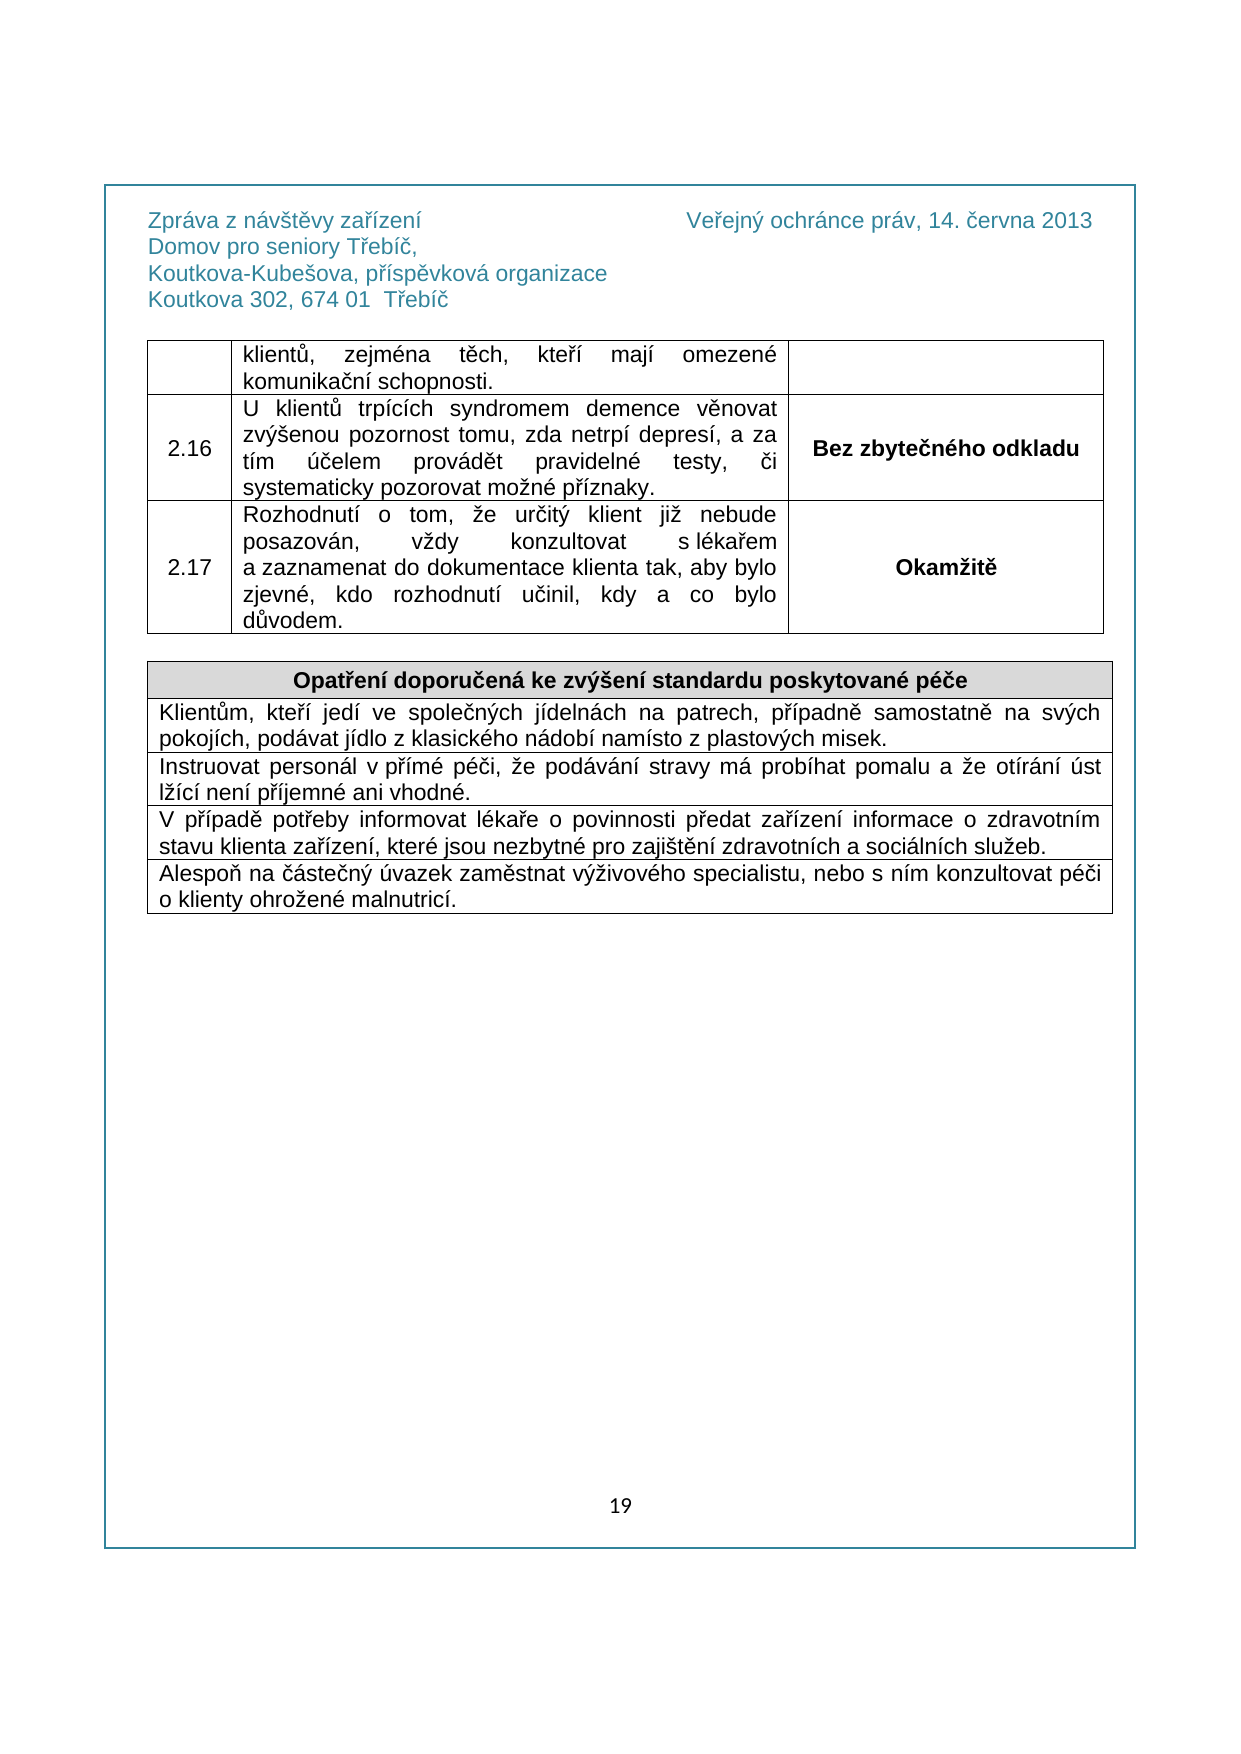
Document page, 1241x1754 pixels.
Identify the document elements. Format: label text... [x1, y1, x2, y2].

table_header Opatření doporučená ke zvýšení standardu poskytované péče [148, 662, 1112, 698]
table_cell Okamžitě [789, 501, 1103, 633]
table_cell Klientům, kteří jedí ve společných jídelnách na patrech, případně samostatně na svých pokojích, podávat jídlo z klasického nádobí namísto z plastových misek. [148, 699, 1112, 752]
table_cell klientů, zejména těch, kteří mají omezené komunikační schopnosti. [232, 341, 788, 394]
table_cell Instruovat personál v přímé péči, že podávání stravy má probíhat pomalu a že otírání úst lžící není příjemné ani vhodné. [148, 753, 1112, 805]
table_cell 2.16 [148, 395, 231, 500]
table_cell V případě potřeby informovat lékaře o povinnosti předat zařízení informace o zdravotním stavu klienta zařízení, které jsou nezbytné pro zajištění zdravotních a sociálních služeb. [148, 806, 1112, 859]
table_cell [148, 341, 231, 394]
table_cell [789, 341, 1103, 394]
table_cell Alespoň na částečný úvazek zaměstnat výživového specialistu, nebo s ním konzultovat péči o klienty ohrožené malnutricí. [148, 860, 1112, 913]
table_cell 2.17 [148, 501, 231, 633]
table_cell U klientů trpících syndromem demence věnovat zvýšenou pozornost tomu, zda netrpí depresí, a za tím účelem provádět pravidelné testy, či systematicky pozorovat možné příznaky. [232, 395, 788, 500]
table_cell Rozhodnutí o tom, že určitý klient již nebude posazován, vždy konzultovat s lékařem a zaznamenat do dokumentace klienta tak, aby bylo zjevné, kdo rozhodnutí učinil, kdy a co bylo důvodem. [232, 501, 788, 633]
table_cell Bez zbytečného odkladu [789, 395, 1103, 500]
